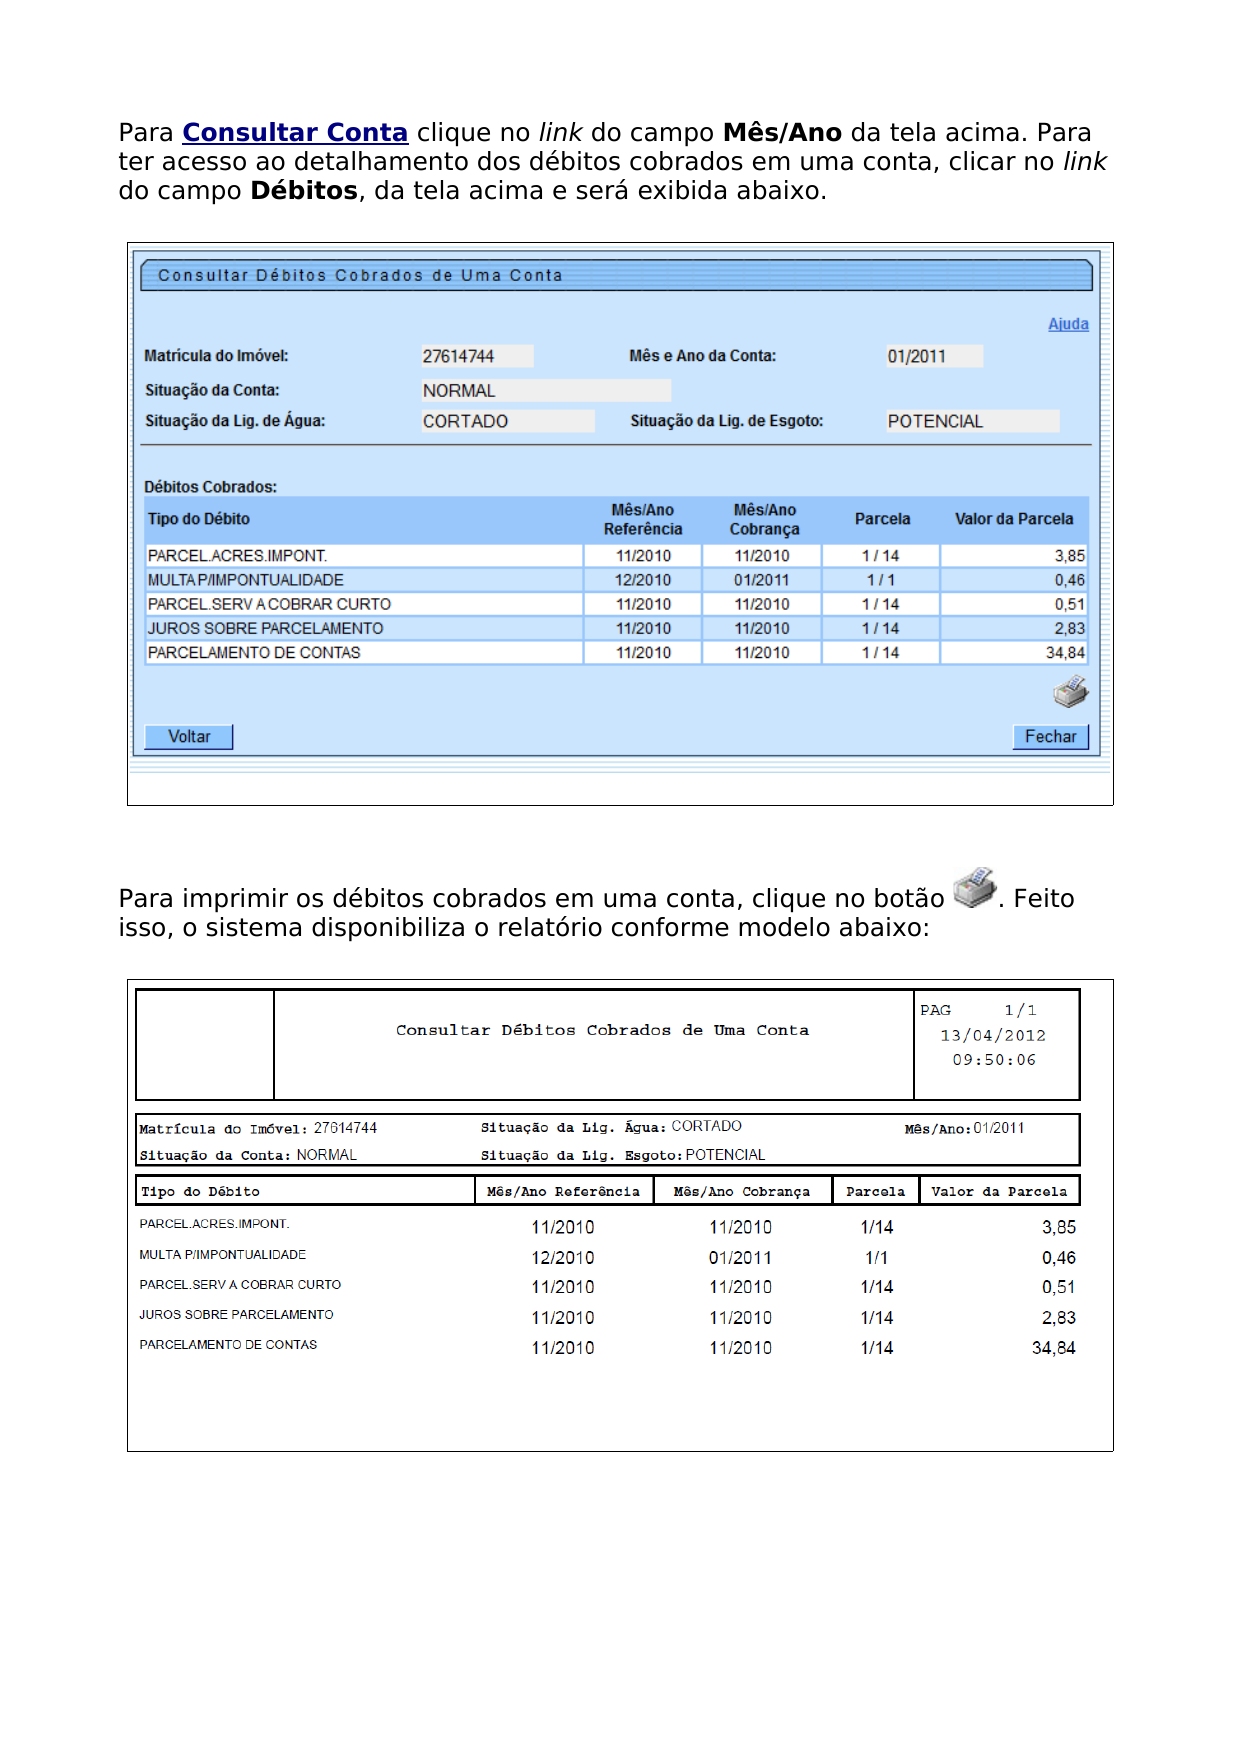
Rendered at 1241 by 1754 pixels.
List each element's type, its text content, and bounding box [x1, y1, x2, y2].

table_header [128, 980, 1113, 1451]
text Para imprimir os débitos cobrados em uma conta, clique no botão . Feito isso, o sistema disponibiliza o relatório conforme modelo abaixo: [118, 867, 1122, 943]
picture [953, 867, 998, 908]
text Para Consultar Conta clique no link do campo Mês/Ano da tela acima. Para ter acesso ao detalhamento dos débitos cobrados em uma conta, clicar no link do campo Débitos, da tela acima e será exibida abaixo. [118, 118, 1122, 206]
picture [129, 982, 1111, 1419]
picture [129, 244, 1111, 773]
table_header [128, 243, 1113, 804]
